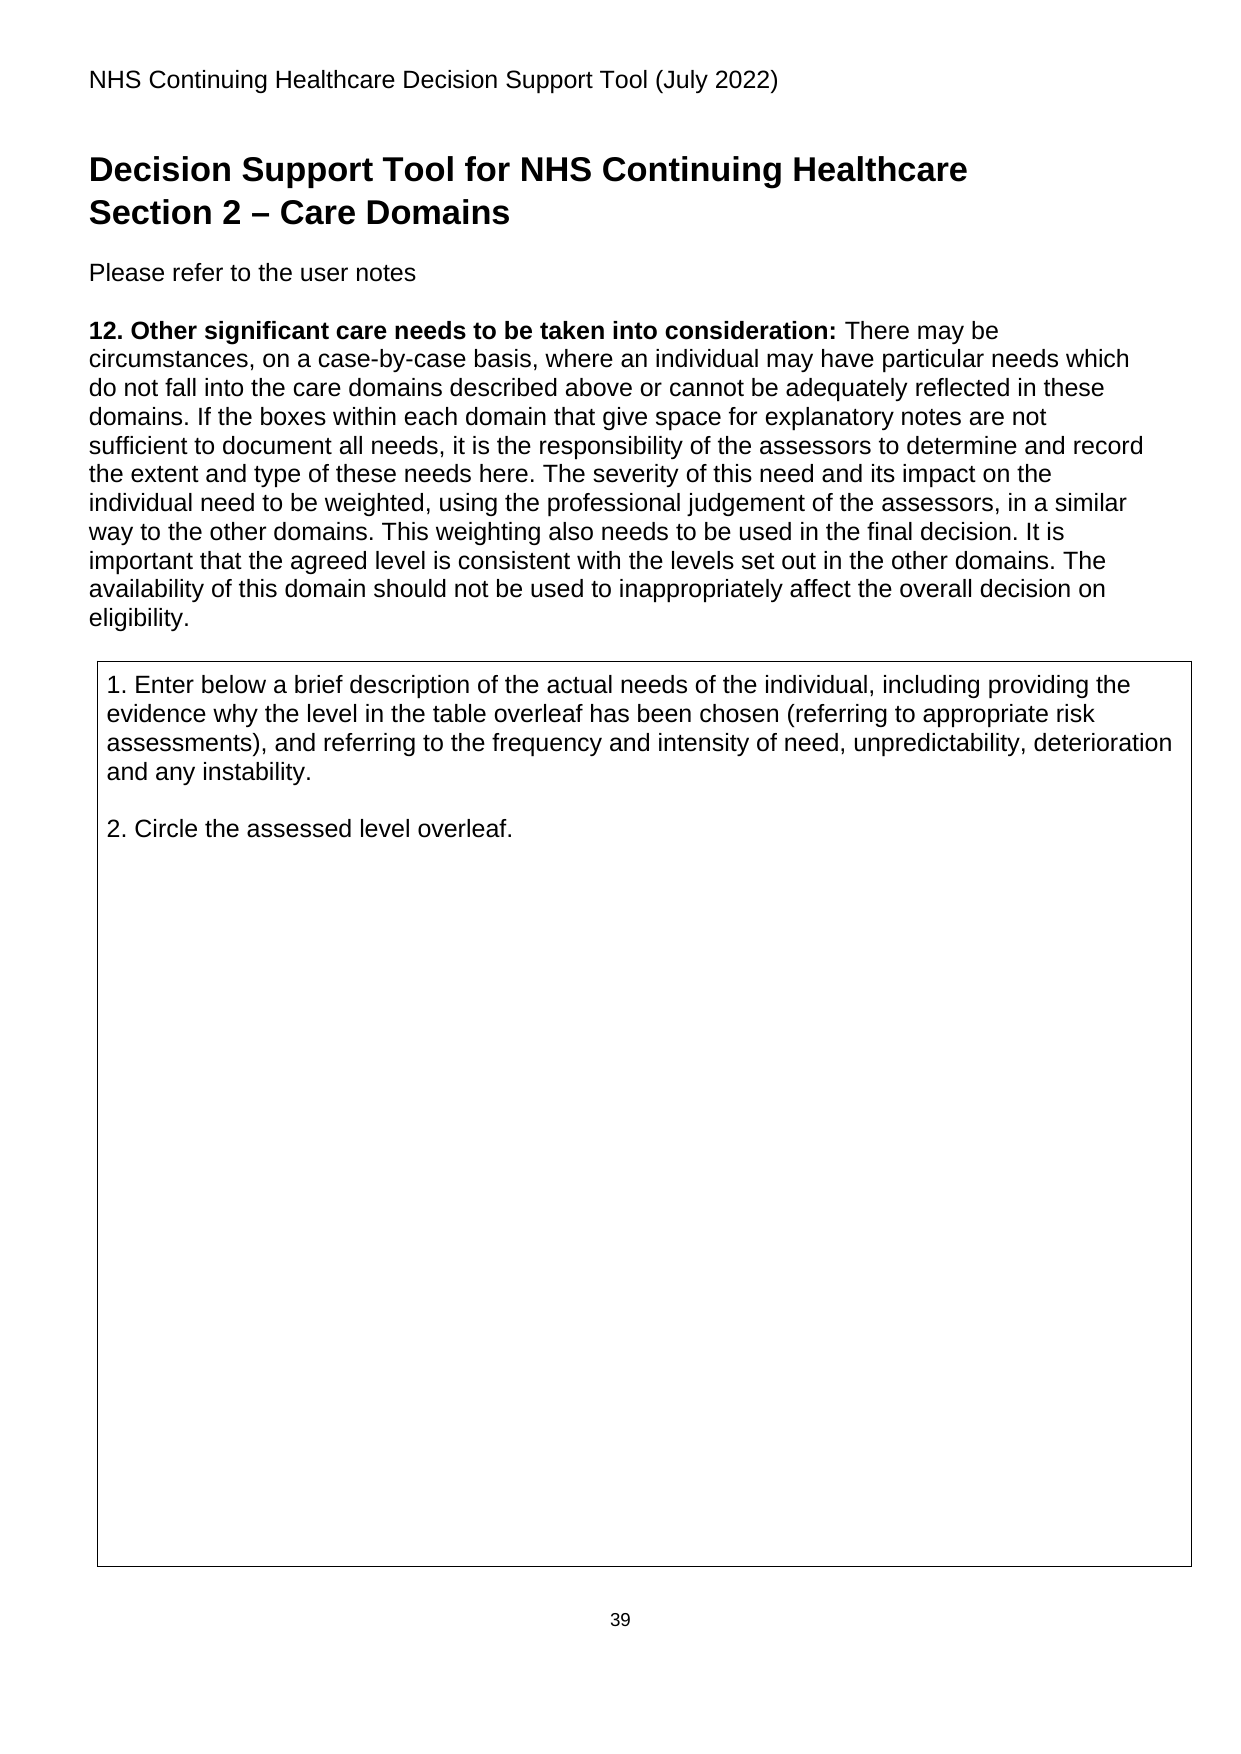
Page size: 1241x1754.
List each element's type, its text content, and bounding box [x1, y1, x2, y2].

subtitle Decision Support Tool for NHS Continuing Healthcare Section 2 – Care Domains [89, 148, 1152, 233]
text Please refer to the user notes [89, 258, 1152, 287]
table_header 1. Enter below a brief description of the actual needs of the individual, including providing the evidence why the level in the table overleaf has been chosen (referring to appropriate risk assessments), and referring to the frequency and intensity of need, unpredictability, deterioration and any instability. 2. Circle the assessed level overleaf. [98, 662, 1191, 1566]
text 12. Other significant care needs to be taken into consideration: There may be circumstances, on a case-by-case basis, where an individual may have particular needs which do not fall into the care domains described above or cannot be adequately reflected in these domains. If the boxes within each domain that give space for explanatory notes are not sufficient to document all needs, it is the responsibility of the assessors to determine and record the extent and type of these needs here. The severity of this need and its impact on the individual need to be weighted, using the professional judgement of the assessors, in a similar way to the other domains. This weighting also needs to be used in the final decision. It is important that the agreed level is consistent with the levels set out in the other domains. The availability of this domain should not be used to inappropriately affect the overall decision on eligibility. [89, 316, 1152, 632]
